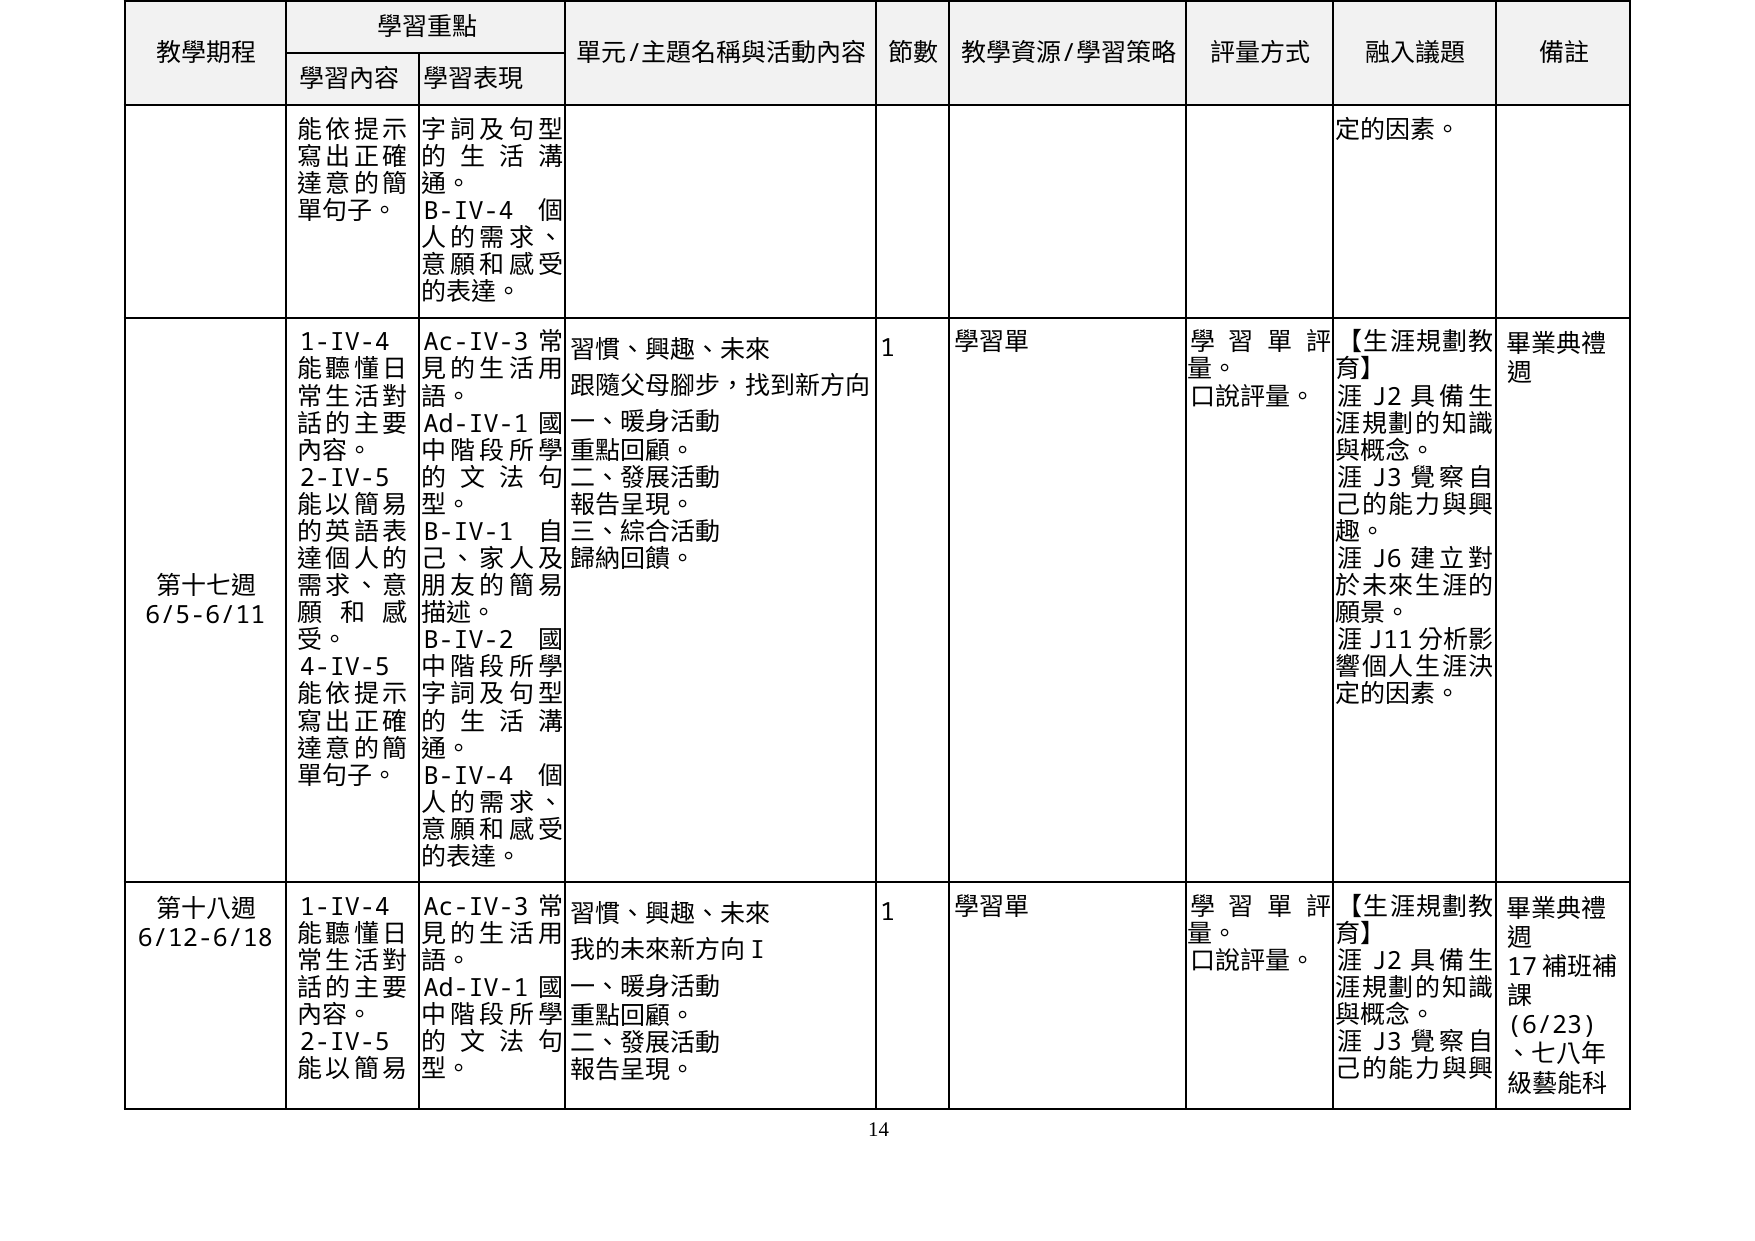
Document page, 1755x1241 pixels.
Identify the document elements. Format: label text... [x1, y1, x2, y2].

table_cell Ac-IV-3常見的生活用語。 Ad-IV-1國中階段所學的文法句型。 B-IV-1自己、家人及朋友的簡易描述。 B-IV-2國中階段所學字詞及句型的生活溝通。 B-IV-4個人的需求、意願和感受的表達。 [420, 319, 564, 881]
table_header 備註 [1497, 2, 1629, 104]
table_header 學習重點 [287, 2, 564, 52]
table_cell [950, 106, 1185, 317]
table_cell 字詞及句型的生活溝通。 B-IV-4個人的需求、意願和感受的表達。 [420, 106, 564, 317]
table_cell 學習表現 [420, 54, 564, 104]
table_cell 第十八週6/12-6/18 [126, 883, 285, 1108]
table_cell [126, 106, 285, 317]
table_cell 習慣、興趣、未來 跟隨父母腳步，找到新方向 一、暖身活動 重點回顧。 二、發展活動 報告呈現。 三、綜合活動 歸納回饋。 [566, 319, 875, 881]
table_cell 能依提示寫出正確達意的簡單句子。 [287, 106, 418, 317]
table_header 教學資源/學習策略 [950, 2, 1185, 104]
table_header 單元/主題名稱與活動內容 [566, 2, 875, 104]
table_cell [877, 106, 948, 317]
table_cell 定的因素。 [1334, 106, 1495, 317]
table_cell 1-IV-4能聽懂日常生活對話的主要內容。 2-IV-5能以簡易的英語表達個人的需求、意願和感受。 4-IV-5能依提示寫出正確達意的簡單句子。 [287, 319, 418, 881]
table_cell [566, 106, 875, 317]
table_cell Ac-IV-3常見的生活用語。 Ad-IV-1國中階段所學的文法句型。 [420, 883, 564, 1108]
table_cell 第十七週6/5-6/11 [126, 319, 285, 881]
table_cell 學習單評量。 口說評量。 [1187, 883, 1332, 1108]
table_cell 【生涯規劃教育】 涯J2具備生涯規劃的知識與概念。 涯J3覺察自己的能力與興趣。 涯J6建立對於未來生涯的願景。 涯J11分析影響個人生涯決定的因素。 [1334, 319, 1495, 881]
table_cell 學習內容 [287, 54, 418, 104]
table_header 融入議題 [1334, 2, 1495, 104]
table_cell [1187, 106, 1332, 317]
table_cell 學習單 [950, 883, 1185, 1108]
table_cell 1 [877, 883, 948, 1108]
table_cell 1-IV-4能聽懂日常生活對話的主要內容。 2-IV-5能以簡易 [287, 883, 418, 1108]
table_cell 學習單 [950, 319, 1185, 881]
table_cell 1 [877, 319, 948, 881]
table_header 教學期程 [126, 2, 285, 104]
table_cell [1497, 106, 1629, 317]
table_cell 習慣、興趣、未來 我的未來新方向I 一、暖身活動 重點回顧。 二、發展活動 報告呈現。 [566, 883, 875, 1108]
table_cell 學習單評量。 口說評量。 [1187, 319, 1332, 881]
table_cell 畢業典禮週 [1497, 319, 1629, 881]
table_header 評量方式 [1187, 2, 1332, 104]
table_cell 畢業典禮週 17補班補課(6/23) 、七八年級藝能科 [1497, 883, 1629, 1108]
table_cell 【生涯規劃教育】 涯J2具備生涯規劃的知識與概念。 涯J3覺察自己的能力與興 [1334, 883, 1495, 1108]
table_header 節數 [877, 2, 948, 104]
